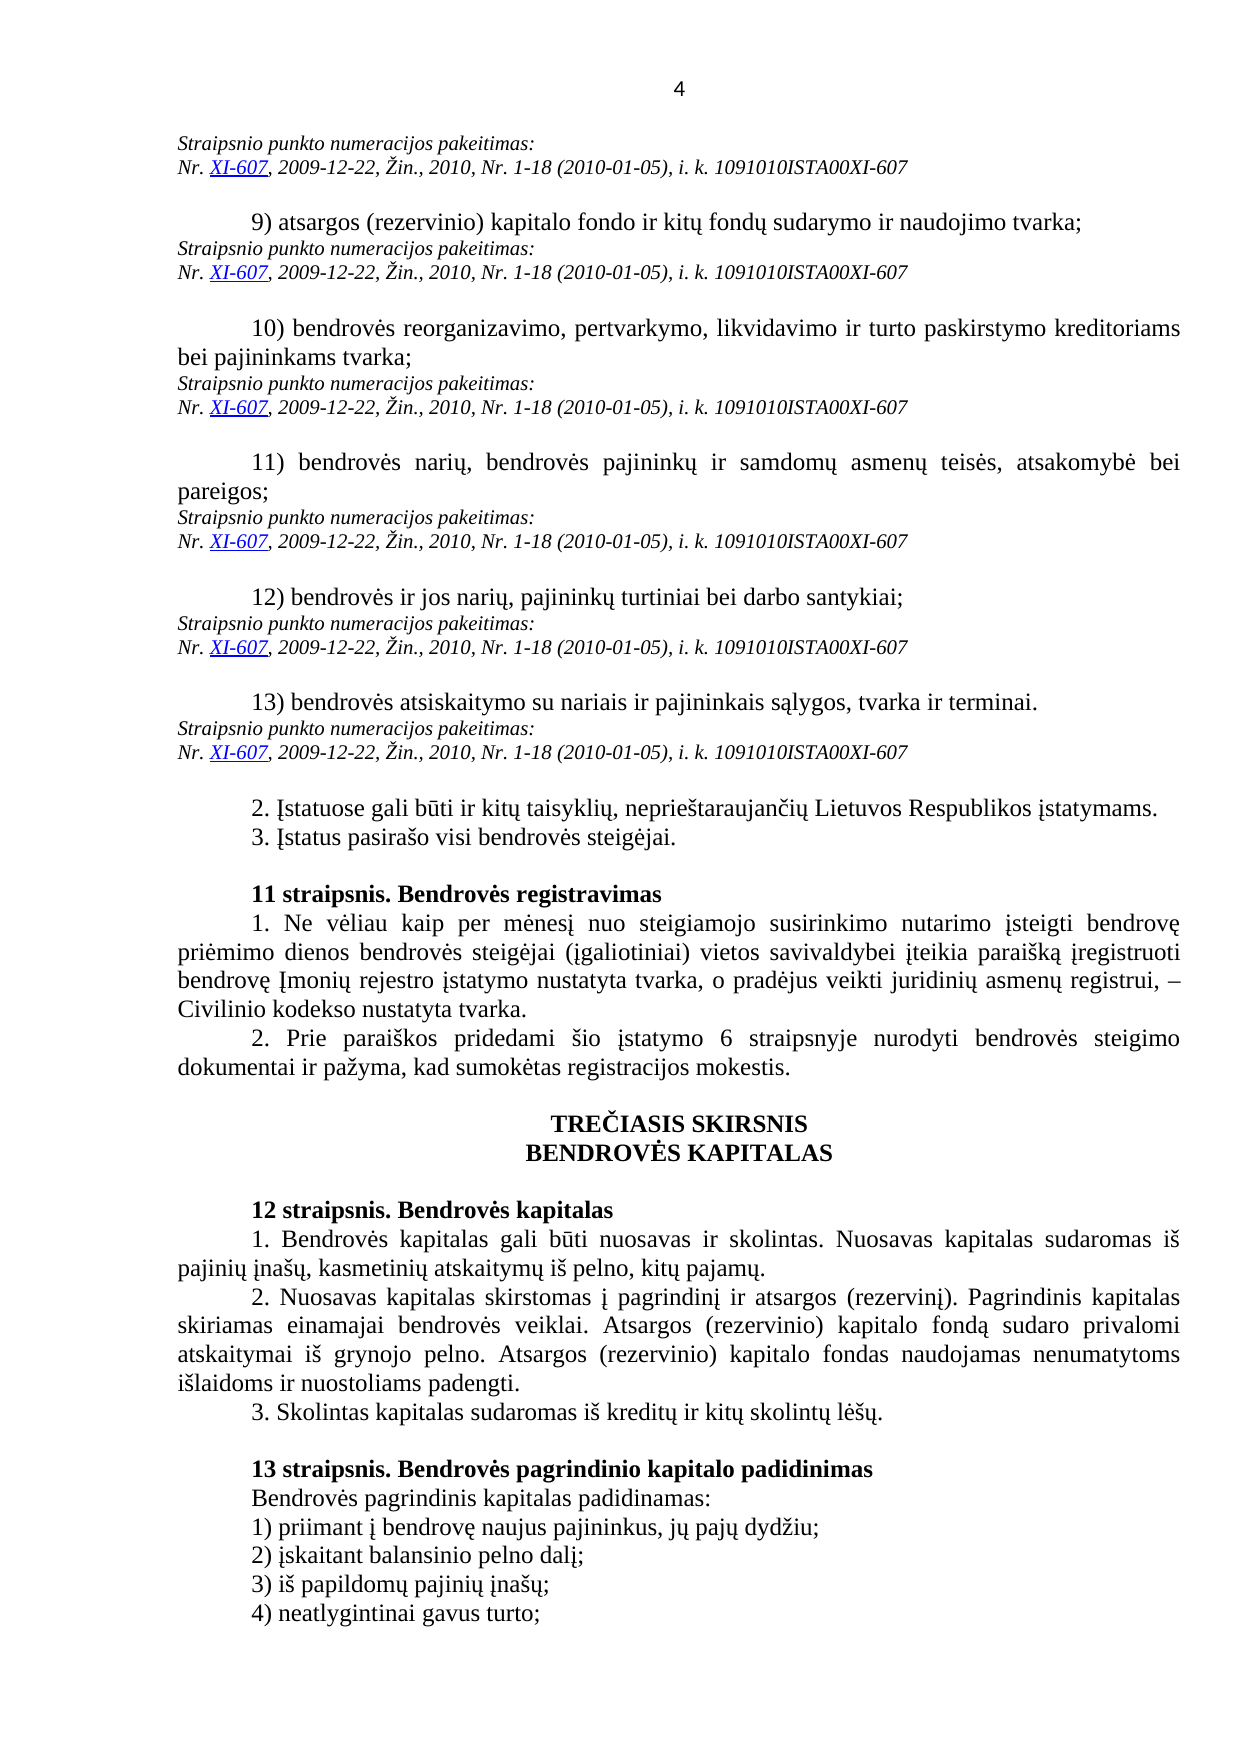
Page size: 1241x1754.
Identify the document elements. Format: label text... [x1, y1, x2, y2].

text 3. Skolintas kapitalas sudaromas iš kreditų ir kitų skolintų lėšų. [177, 1397, 1181, 1426]
text 13) bendrovės atsiskaitymo su nariais ir pajininkais sąlygos, tvarka ir terminai. [177, 687, 1181, 716]
text 12 straipsnis. Bendrovės kapitalas [177, 1196, 1181, 1224]
text Nr. XI-607, 2009-12-22, Žin., 2010, Nr. 1-18 (2010-01-05), i. k. 1091010ISTA00XI-607 [177, 395, 1181, 419]
text TREČIASIS SKIRSNIS [177, 1109, 1181, 1138]
text Bendrovės pagrindinis kapitalas padidinamas: [177, 1483, 1181, 1512]
text 3) iš papildomų pajinių įnašų; [177, 1569, 1181, 1598]
text 1. Ne vėliau kaip per mėnesį nuo steigiamojo susirinkimo nutarimo įsteigti bendrovę priėmimo dienos bendrovės steigėjai (įgaliotiniai) vietos savivaldybei įteikia paraišką įregistruoti bendrovę Įmonių rejestro įstatymo nustatyta tvarka, o pradėjus veikti juridinių asmenų registrui, – Civilinio kodekso nustatyta tvarka. [177, 908, 1181, 1023]
text Nr. XI-607, 2009-12-22, Žin., 2010, Nr. 1-18 (2010-01-05), i. k. 1091010ISTA00XI-607 [177, 529, 1181, 553]
text BENDROVĖS KAPITALAS [177, 1138, 1181, 1167]
text 1) priimant į bendrovę naujus pajininkus, jų pajų dydžiu; [177, 1512, 1181, 1541]
text 1. Bendrovės kapitalas gali būti nuosavas ir skolintas. Nuosavas kapitalas sudaromas iš pajinių įnašų, kasmetinių atskaitymų iš pelno, kitų pajamų. [177, 1224, 1181, 1282]
text 9) atsargos (rezervinio) kapitalo fondo ir kitų fondų sudarymo ir naudojimo tvarka; [177, 207, 1181, 236]
text Straipsnio punkto numeracijos pakeitimas: [177, 716, 1181, 740]
text Straipsnio punkto numeracijos pakeitimas: [177, 236, 1181, 260]
text Straipsnio punkto numeracijos pakeitimas: [177, 371, 1181, 395]
text Nr. XI-607, 2009-12-22, Žin., 2010, Nr. 1-18 (2010-01-05), i. k. 1091010ISTA00XI-607 [177, 635, 1181, 659]
text 2. Nuosavas kapitalas skirstomas į pagrindinį ir atsargos (rezervinį). Pagrindinis kapitalas skiriamas einamajai bendrovės veiklai. Atsargos (rezervinio) kapitalo fondą sudaro privalomi atskaitymai iš grynojo pelno. Atsargos (rezervinio) kapitalo fondas naudojamas nenumatytoms išlaidoms ir nuostoliams padengti. [177, 1282, 1181, 1397]
text Nr. XI-607, 2009-12-22, Žin., 2010, Nr. 1-18 (2010-01-05), i. k. 1091010ISTA00XI-607 [177, 260, 1181, 284]
text Nr. XI-607, 2009-12-22, Žin., 2010, Nr. 1-18 (2010-01-05), i. k. 1091010ISTA00XI-607 [177, 740, 1181, 764]
text 11) bendrovės narių, bendrovės pajininkų ir samdomų asmenų teisės, atsakomybė bei pareigos; [177, 447, 1181, 505]
text 2. Įstatuose gali būti ir kitų taisyklių, neprieštaraujančių Lietuvos Respublikos įstatymams. [177, 793, 1181, 822]
text 2) įskaitant balansinio pelno dalį; [177, 1541, 1181, 1569]
text 10) bendrovės reorganizavimo, pertvarkymo, likvidavimo ir turto paskirstymo kreditoriams bei pajininkams tvarka; [177, 313, 1181, 371]
text 4) neatlygintinai gavus turto; [177, 1598, 1181, 1627]
text Straipsnio punkto numeracijos pakeitimas: [177, 505, 1181, 529]
text Nr. XI-607, 2009-12-22, Žin., 2010, Nr. 1-18 (2010-01-05), i. k. 1091010ISTA00XI-607 [177, 155, 1181, 179]
text Straipsnio punkto numeracijos pakeitimas: [177, 611, 1181, 635]
text 13 straipsnis. Bendrovės pagrindinio kapitalo padidinimas [177, 1454, 1181, 1483]
text 11 straipsnis. Bendrovės registravimas [177, 879, 1181, 908]
text 3. Įstatus pasirašo visi bendrovės steigėjai. [177, 822, 1181, 851]
text Straipsnio punkto numeracijos pakeitimas: [177, 131, 1181, 155]
text 12) bendrovės ir jos narių, pajininkų turtiniai bei darbo santykiai; [177, 582, 1181, 611]
text 2. Prie paraiškos pridedami šio įstatymo 6 straipsnyje nurodyti bendrovės steigimo dokumentai ir pažyma, kad sumokėtas registracijos mokestis. [177, 1023, 1181, 1081]
